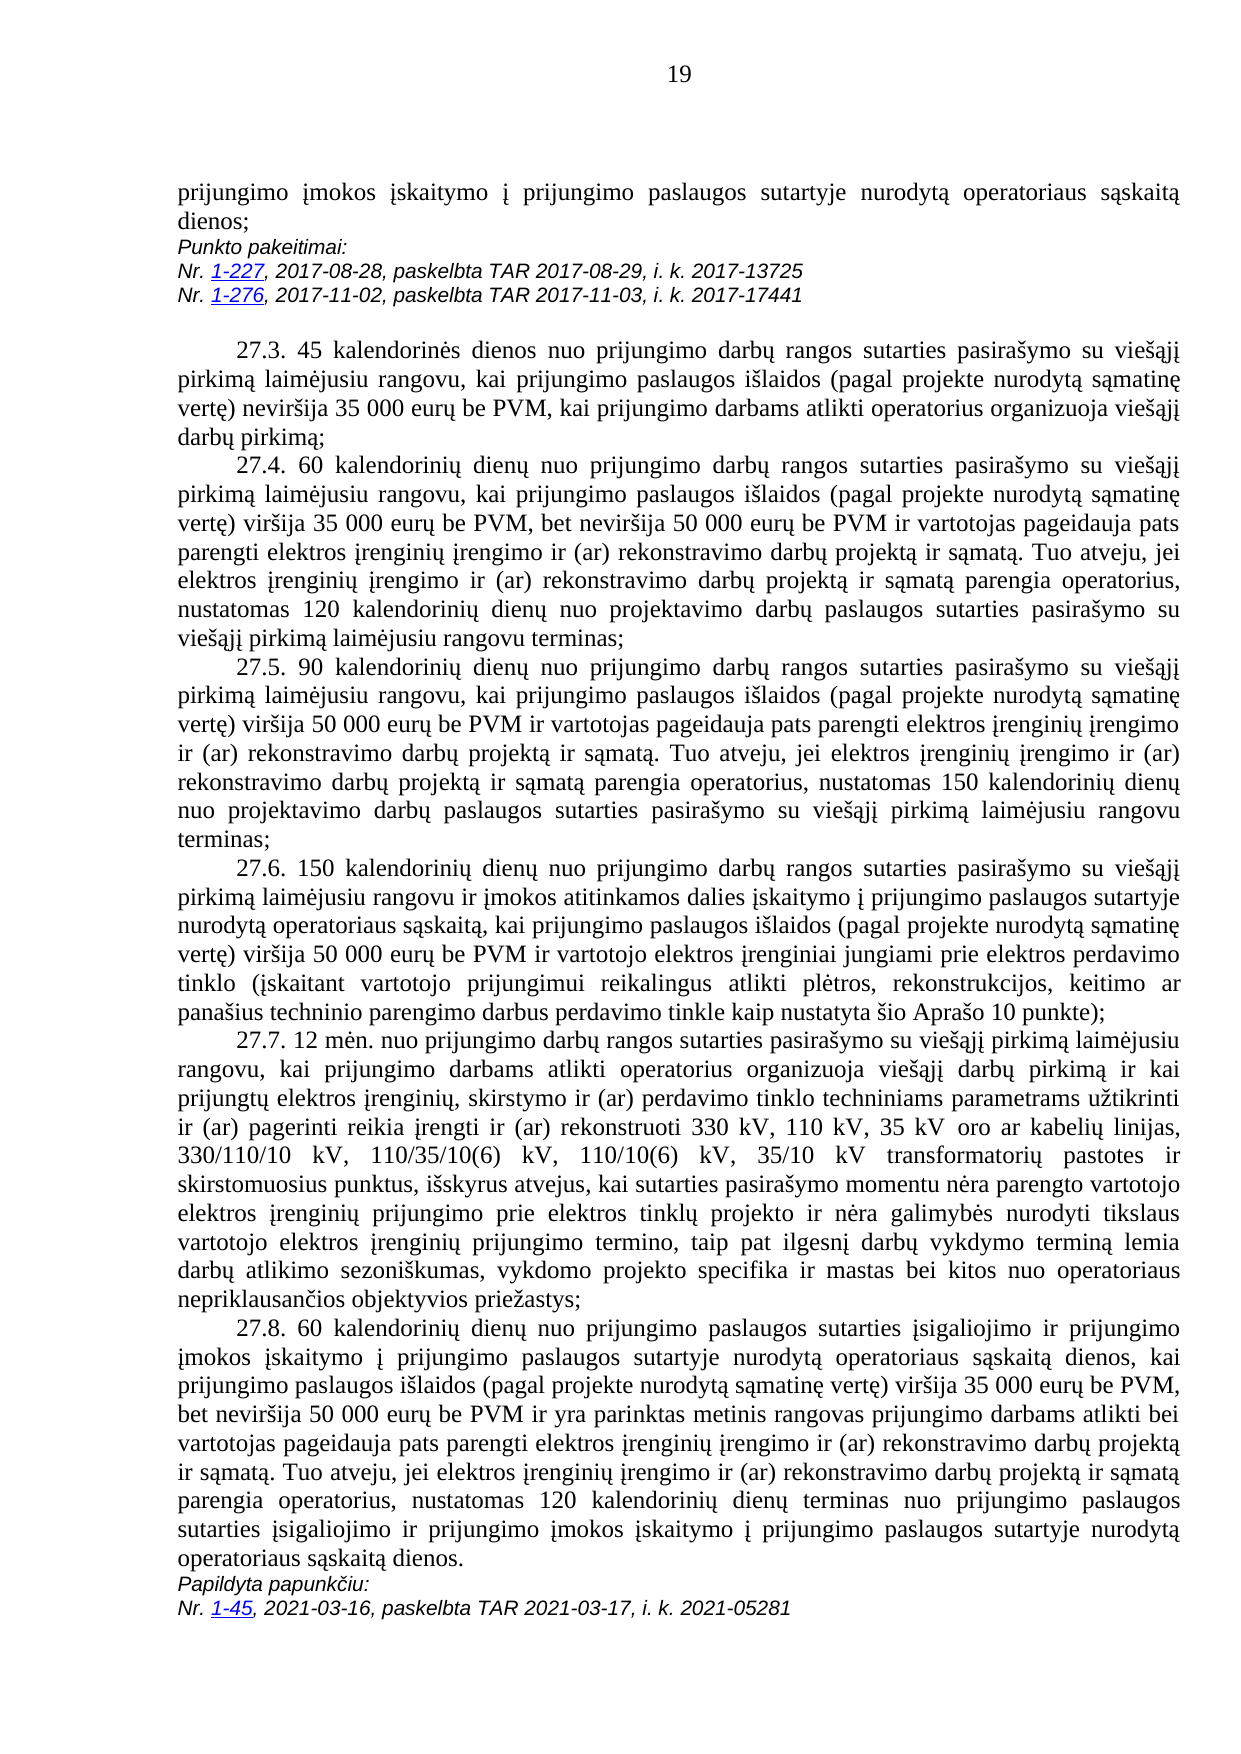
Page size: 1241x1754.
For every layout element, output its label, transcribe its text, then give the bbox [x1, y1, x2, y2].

text 27.3. 45 kalendorinės dienos nuo prijungimo darbų rangos sutarties pasirašymo su viešąjį pirkimą laimėjusiu rangovu, kai prijungimo paslaugos išlaidos (pagal projekte nurodytą sąmatinę vertę) neviršija 35 000 eurų be PVM, kai prijungimo darbams atlikti operatorius organizuoja viešąjį darbų pirkimą; [177, 335, 1181, 450]
text 27.8. 60 kalendorinių dienų nuo prijungimo paslaugos sutarties įsigaliojimo ir prijungimo įmokos įskaitymo į prijungimo paslaugos sutartyje nurodytą operatoriaus sąskaitą dienos, kai prijungimo paslaugos išlaidos (pagal projekte nurodytą sąmatinę vertę) viršija 35 000 eurų be PVM, bet neviršija 50 000 eurų be PVM ir yra parinktas metinis rangovas prijungimo darbams atlikti bei vartotojas pageidauja pats parengti elektros įrenginių įrengimo ir (ar) rekonstravimo darbų projektą ir sąmatą. Tuo atveju, jei elektros įrenginių įrengimo ir (ar) rekonstravimo darbų projektą ir sąmatą parengia operatorius, nustatomas 120 kalendorinių dienų terminas nuo prijungimo paslaugos sutarties įsigaliojimo ir prijungimo įmokos įskaitymo į prijungimo paslaugos sutartyje nurodytą operatoriaus sąskaitą dienos. [177, 1313, 1181, 1572]
text Punkto pakeitimai: [177, 235, 1181, 259]
text 27.6. 150 kalendorinių dienų nuo prijungimo darbų rangos sutarties pasirašymo su viešąjį pirkimą laimėjusiu rangovu ir įmokos atitinkamos dalies įskaitymo į prijungimo paslaugos sutartyje nurodytą operatoriaus sąskaitą, kai prijungimo paslaugos išlaidos (pagal projekte nurodytą sąmatinę vertę) viršija 50 000 eurų be PVM ir vartotojo elektros įrenginiai jungiami prie elektros perdavimo tinklo (įskaitant vartotojo prijungimui reikalingus atlikti plėtros, rekonstrukcijos, keitimo ar panašius techninio parengimo darbus perdavimo tinkle kaip nustatyta šio Aprašo 10 punkte); [177, 853, 1181, 1025]
text Nr. 1-227, 2017-08-28, paskelbta TAR 2017-08-29, i. k. 2017-13725 [177, 259, 1181, 283]
text Papildyta papunkčiu: [177, 1572, 1181, 1596]
text Nr. 1-276, 2017-11-02, paskelbta TAR 2017-11-03, i. k. 2017-17441 [177, 283, 1181, 307]
text 27.5. 90 kalendorinių dienų nuo prijungimo darbų rangos sutarties pasirašymo su viešąjį pirkimą laimėjusiu rangovu, kai prijungimo paslaugos išlaidos (pagal projekte nurodytą sąmatinę vertę) viršija 50 000 eurų be PVM ir vartotojas pageidauja pats parengti elektros įrenginių įrengimo ir (ar) rekonstravimo darbų projektą ir sąmatą. Tuo atveju, jei elektros įrenginių įrengimo ir (ar) rekonstravimo darbų projektą ir sąmatą parengia operatorius, nustatomas 150 kalendorinių dienų nuo projektavimo darbų paslaugos sutarties pasirašymo su viešąjį pirkimą laimėjusiu rangovu terminas; [177, 652, 1181, 853]
text 27.4. 60 kalendorinių dienų nuo prijungimo darbų rangos sutarties pasirašymo su viešąjį pirkimą laimėjusiu rangovu, kai prijungimo paslaugos išlaidos (pagal projekte nurodytą sąmatinę vertę) viršija 35 000 eurų be PVM, bet neviršija 50 000 eurų be PVM ir vartotojas pageidauja pats parengti elektros įrenginių įrengimo ir (ar) rekonstravimo darbų projektą ir sąmatą. Tuo atveju, jei elektros įrenginių įrengimo ir (ar) rekonstravimo darbų projektą ir sąmatą parengia operatorius, nustatomas 120 kalendorinių dienų nuo projektavimo darbų paslaugos sutarties pasirašymo su viešąjį pirkimą laimėjusiu rangovu terminas; [177, 450, 1181, 652]
text 27.7. 12 mėn. nuo prijungimo darbų rangos sutarties pasirašymo su viešąjį pirkimą laimėjusiu rangovu, kai prijungimo darbams atlikti operatorius organizuoja viešąjį darbų pirkimą ir kai prijungtų elektros įrenginių, skirstymo ir (ar) perdavimo tinklo techniniams parametrams užtikrinti ir (ar) pagerinti reikia įrengti ir (ar) rekonstruoti 330 kV, 110 kV, 35 kV oro ar kabelių linijas, 330/110/10 kV, 110/35/10(6) kV, 110/10(6) kV, 35/10 kV transformatorių pastotes ir skirstomuosius punktus, išskyrus atvejus, kai sutarties pasirašymo momentu nėra parengto vartotojo elektros įrenginių prijungimo prie elektros tinklų projekto ir nėra galimybės nurodyti tikslaus vartotojo elektros įrenginių prijungimo termino, taip pat ilgesnį darbų vykdymo terminą lemia darbų atlikimo sezoniškumas, vykdomo projekto specifika ir mastas bei kitos nuo operatoriaus nepriklausančios objektyvios priežastys; [177, 1025, 1181, 1313]
text Nr. 1-45, 2021-03-16, paskelbta TAR 2021-03-17, i. k. 2021-05281 [177, 1596, 1181, 1619]
text prijungimo įmokos įskaitymo į prijungimo paslaugos sutartyje nurodytą operatoriaus sąskaitą dienos; [177, 177, 1181, 235]
